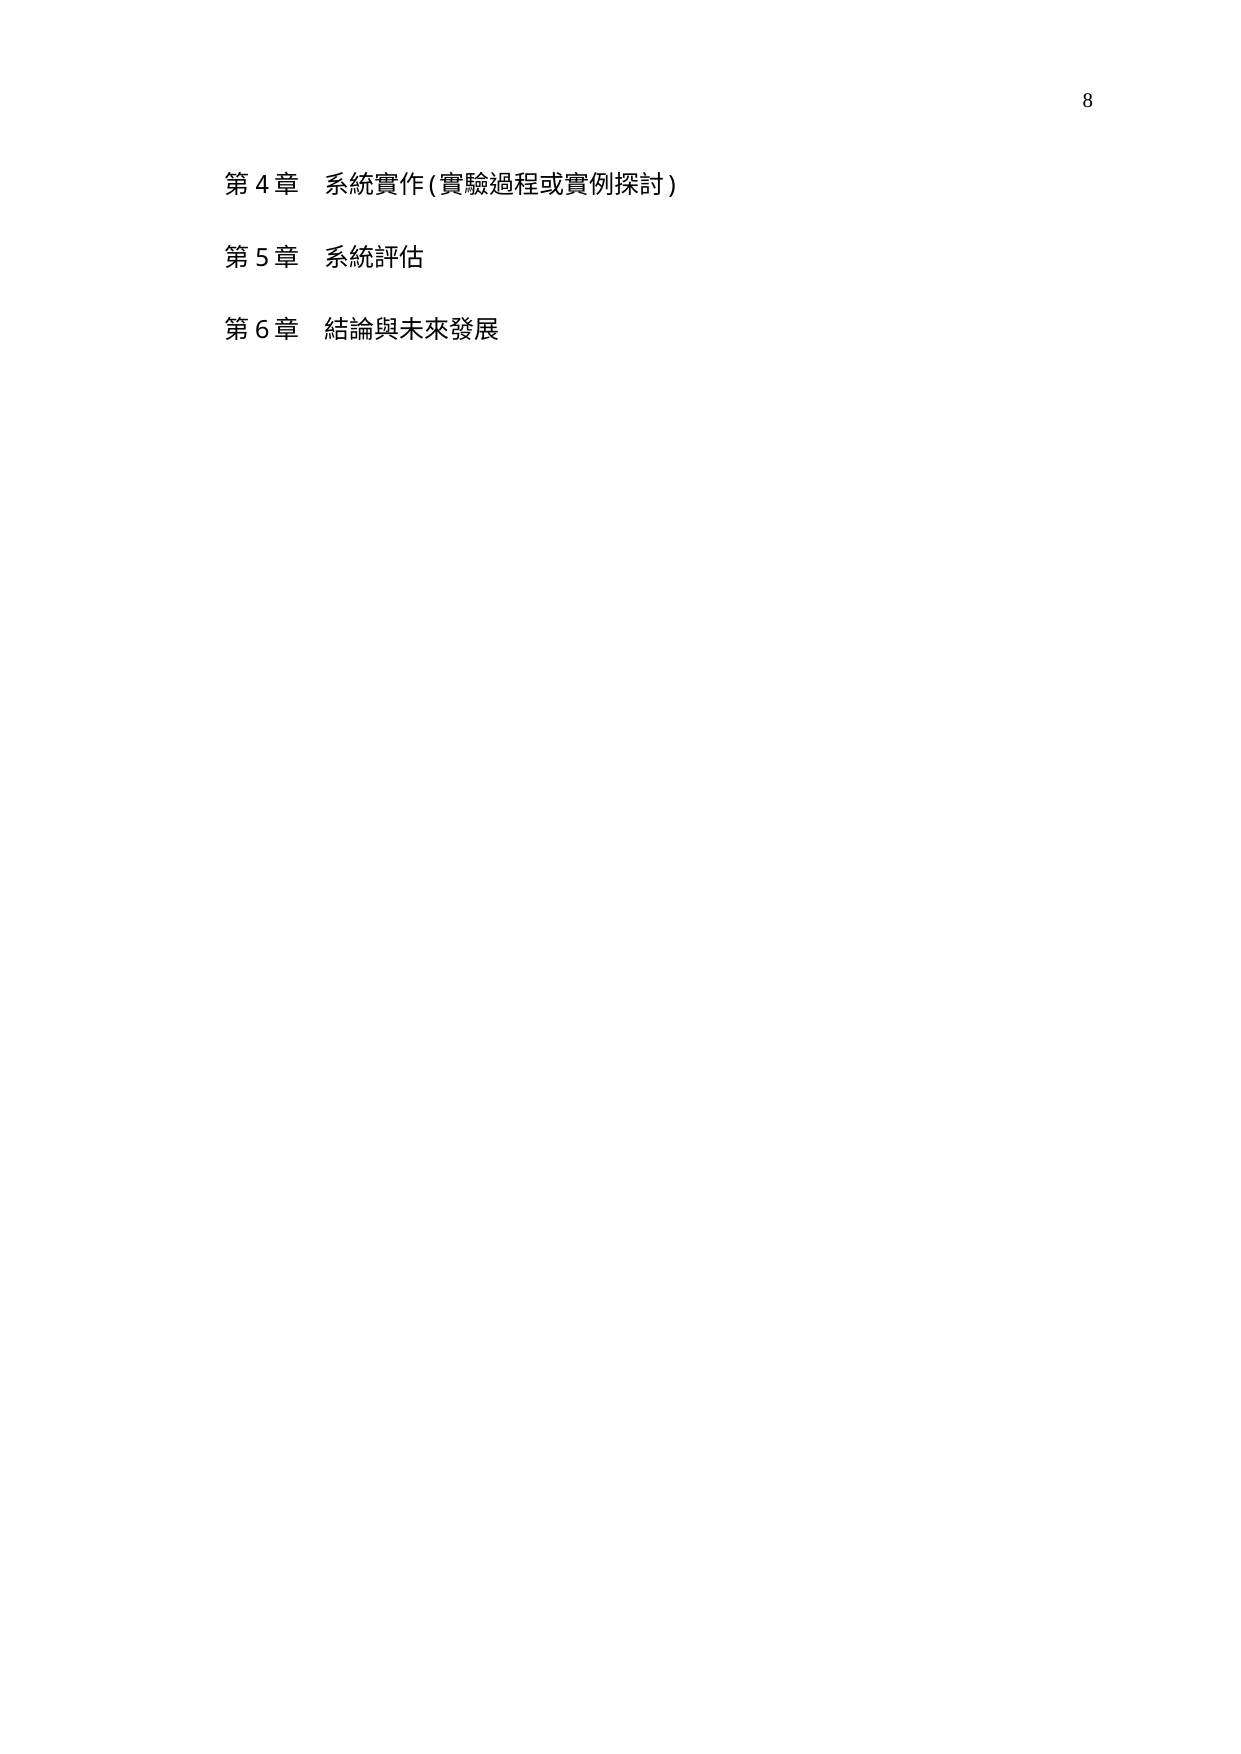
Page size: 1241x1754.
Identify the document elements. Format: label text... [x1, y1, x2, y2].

text 第5章 系統評估 [224, 237, 1092, 273]
text 第6章 結論與未來發展 [224, 309, 1092, 346]
text 第4章 系統實作(實驗過程或實例探討) [224, 164, 1092, 201]
